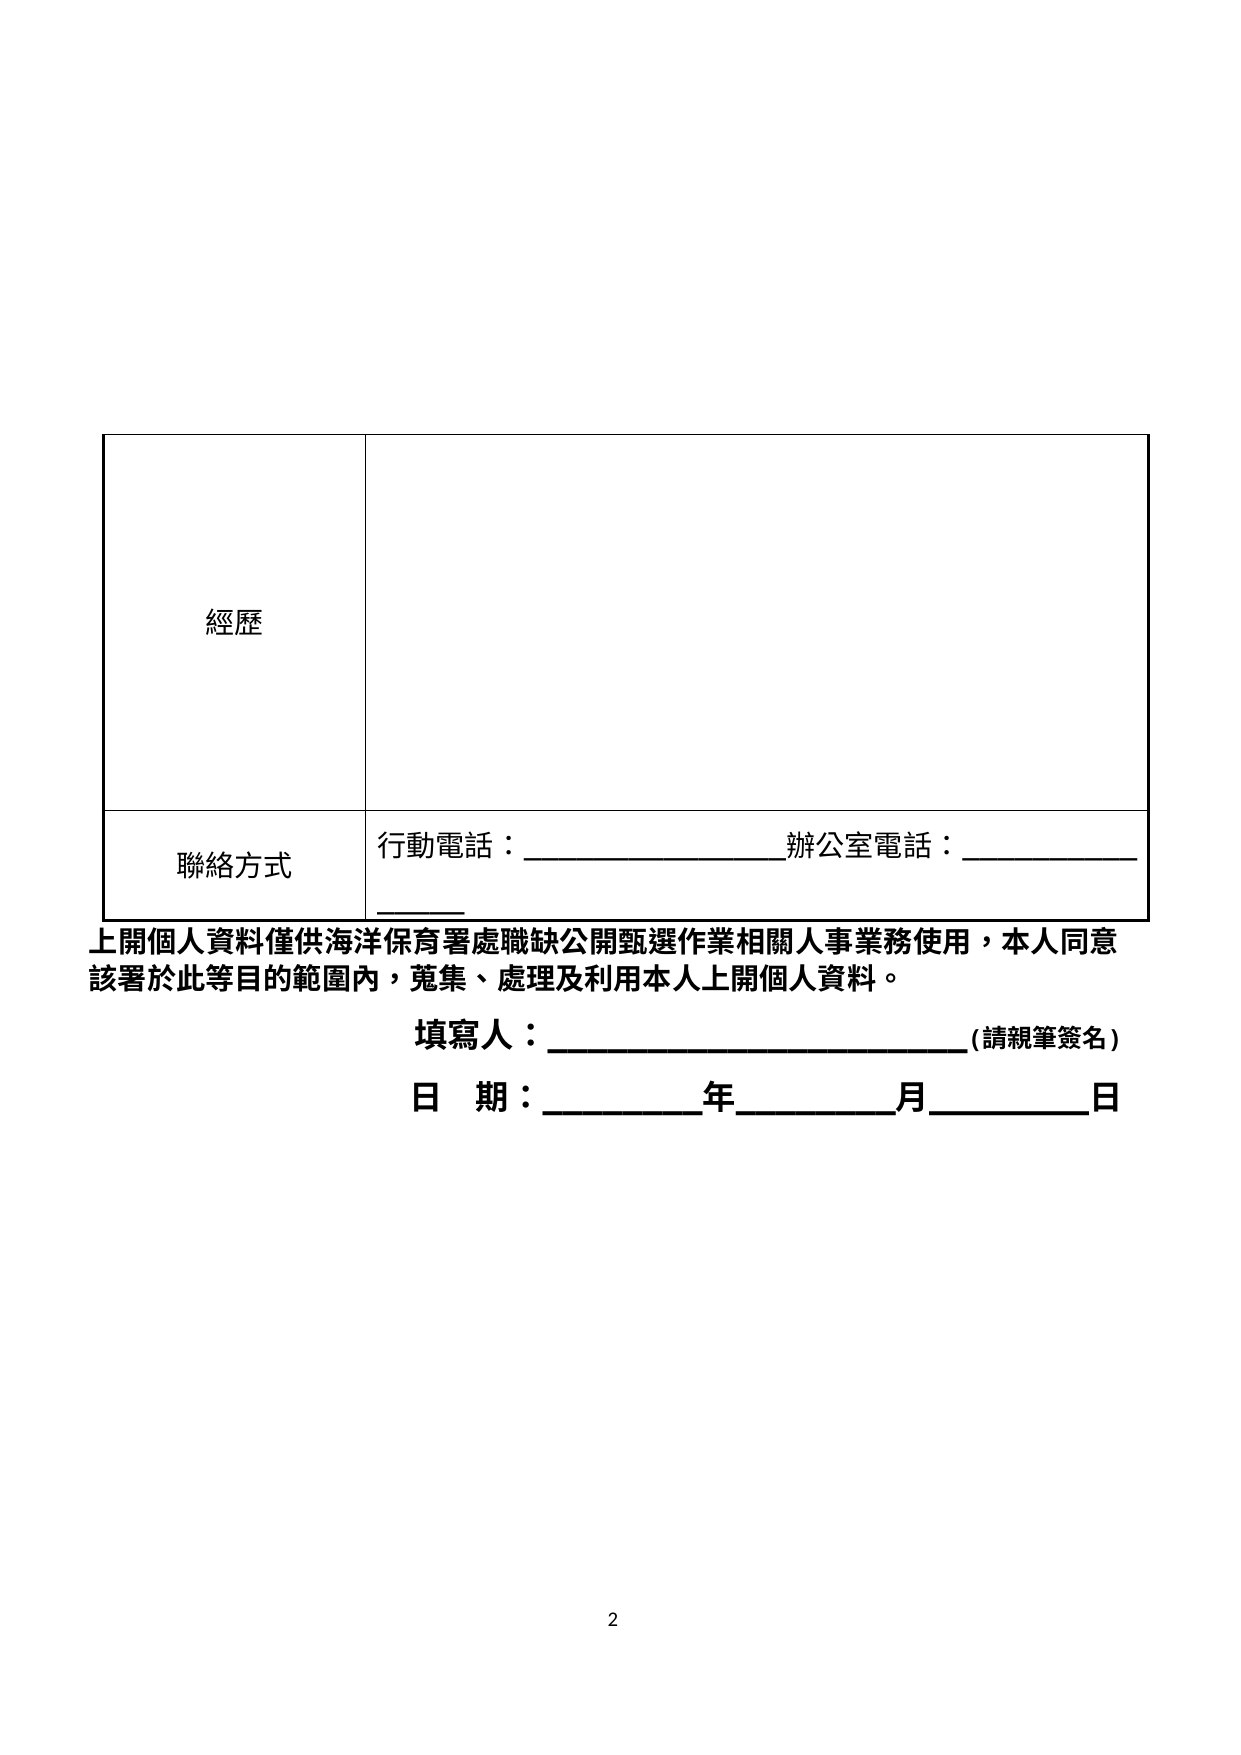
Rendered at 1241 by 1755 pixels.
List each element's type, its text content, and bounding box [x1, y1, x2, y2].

text 上開個人資料僅供海洋保育署處職缺公開甄選作業相關人事業務使用，本人同意該署於此等目的範圍內，蒐集、處理及利用本人上開個人資料。 [88, 922, 1122, 997]
table_cell 行動電話：_______________辦公室電話：_______________ [366, 811, 1147, 919]
table_cell [366, 435, 1147, 809]
text 日 期：________年________月________日 [103, 1059, 1122, 1122]
table_cell 經歷 [105, 435, 365, 809]
text 填寫人：_____________________(請親筆簽名) [103, 997, 1122, 1059]
table_cell 聯絡方式 [105, 811, 365, 919]
